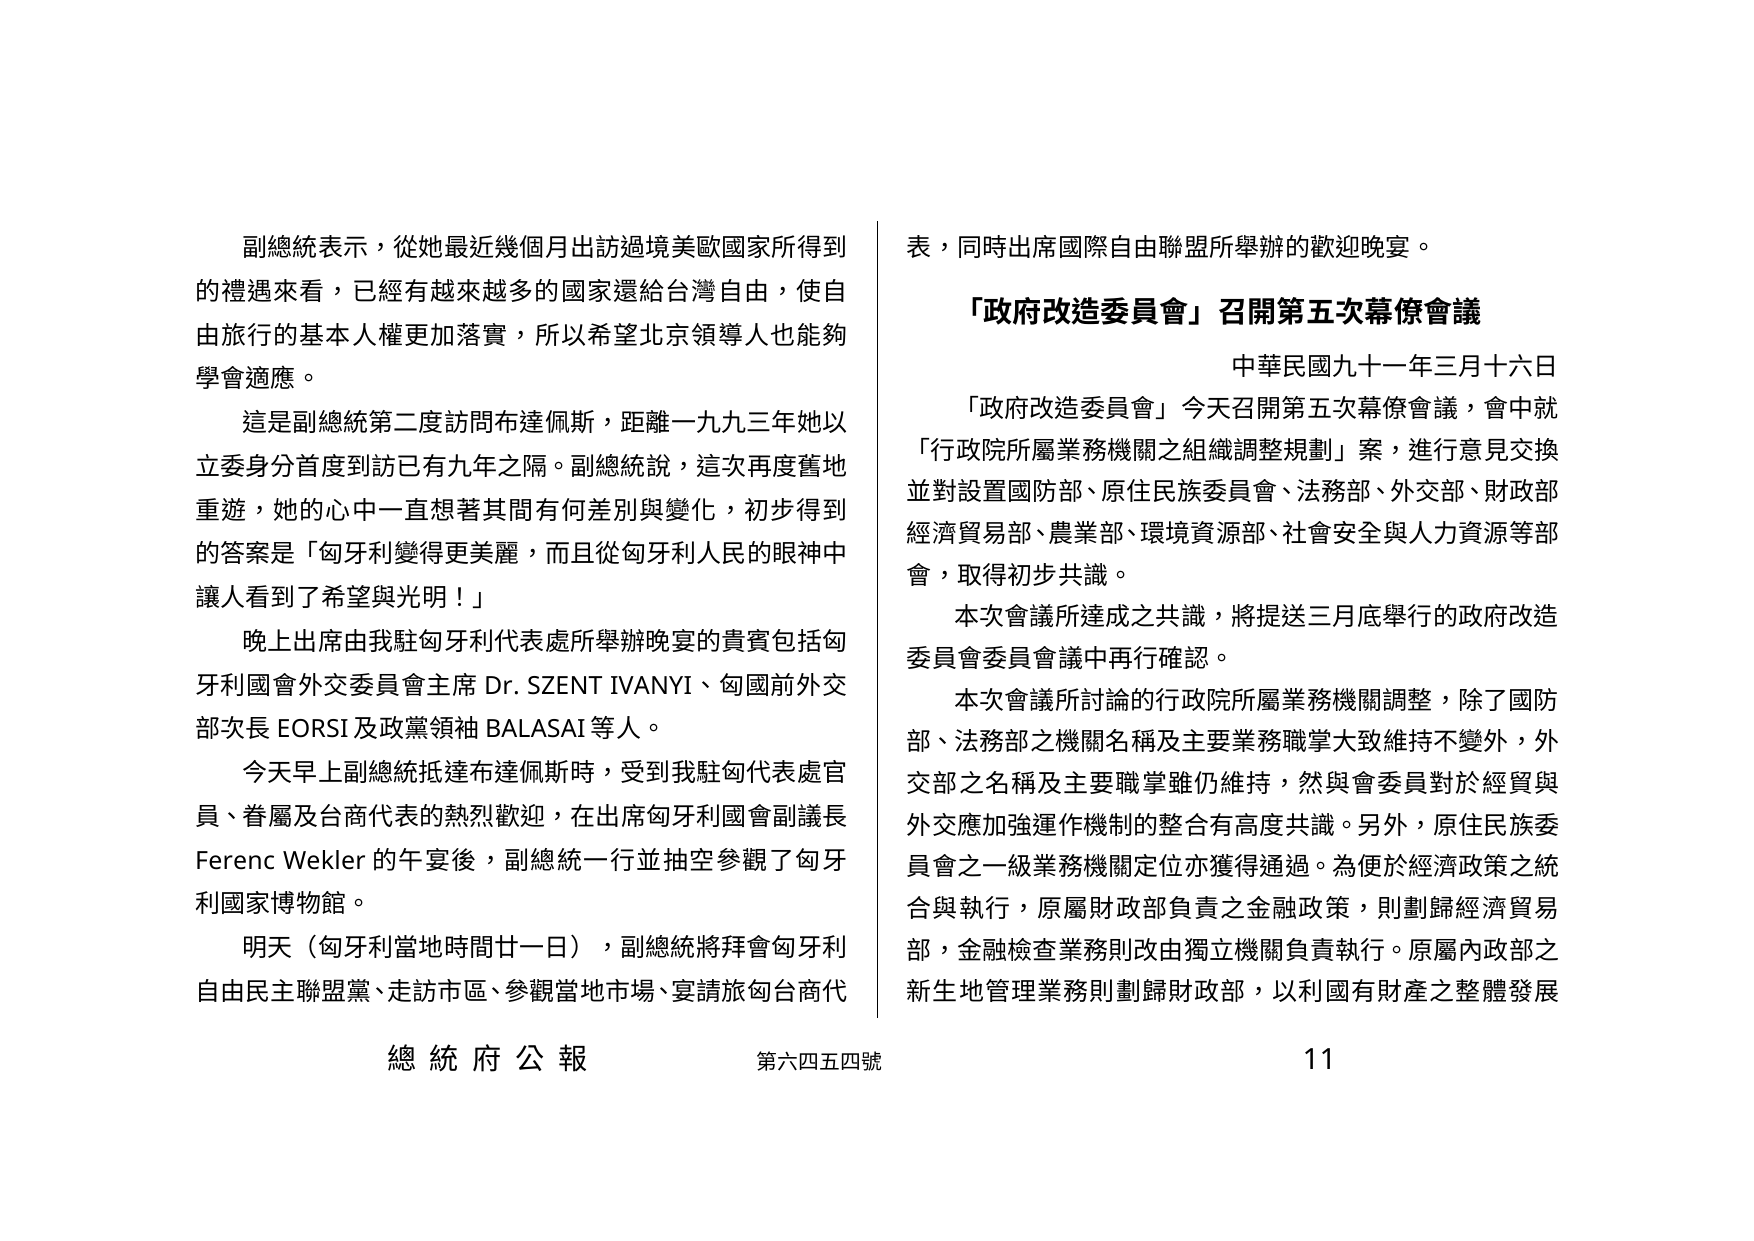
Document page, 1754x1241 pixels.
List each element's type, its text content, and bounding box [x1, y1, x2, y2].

text 「政府改造委員會」召開第五次幕僚會議 [954, 290, 1559, 330]
text 這是副總統第二度訪問布達佩斯，距離一九九三年她以立委身分首度到訪已有九年之隔。副總統說，這次再度舊地重遊，她的心中一直想著其間有何差別與變化，初步得到的答案是「匈牙利變得更美麗，而且從匈牙利人民的眼神中，讓人看到了希望與光明！」 [195, 397, 847, 615]
text 表，同時出席國際自由聯盟所舉辦的歡迎晚宴。 [907, 222, 1559, 265]
text 「政府改造委員會」今天召開第五次幕僚會議，會中就「行政院所屬業務機關之組織調整規劃」案，進行意見交換，並對設置國防部、原住民族委員會、法務部、外交部、財政部、經濟貿易部、農業部、環境資源部、社會安全與人力資源等部會，取得初步共識。 [907, 384, 1559, 592]
text 今天早上副總統抵達布達佩斯時，受到我駐匈代表處官員、眷屬及台商代表的熱烈歡迎，在出席匈牙利國會副議長Ferenc Wekler的午宴後，副總統一行並抽空參觀了匈牙利國家博物館。 [195, 747, 847, 922]
text 晚上出席由我駐匈牙利代表處所舉辦晚宴的貴賓包括匈牙利國會外交委員會主席Dr. SZENT IVANYI、匈國前外交部次長 EORSI及政黨領袖BALASAI等人。 [195, 615, 847, 747]
text 明天（匈牙利當地時間廿一日），副總統將拜會匈牙利自由民主聯盟黨、走訪市區、參觀當地市場、宴請旅匈台商代 [195, 922, 847, 1009]
text 副總統表示，從她最近幾個月出訪過境美歐國家所得到的禮遇來看，已經有越來越多的國家還給台灣自由，使自由旅行的基本人權更加落實，所以希望北京領導人也能夠學會適應。 [195, 222, 847, 397]
text 本次會議所討論的行政院所屬業務機關調整，除了國防部、法務部之機關名稱及主要業務職掌大致維持不變外，外交部之名稱及主要職掌雖仍維持，然與會委員對於經貿與外交應加強運作機制的整合有高度共識。另外，原住民族委員會之一級業務機關定位亦獲得通過。為便於經濟政策之統合與執行，原屬財政部負責之金融政策，則劃歸經濟貿易部，金融檢查業務則改由獨立機關負責執行。原屬內政部之新生地管理業務則劃歸財政部，以利國有財產之整體發展 [907, 676, 1559, 1009]
text 本次會議所達成之共識，將提送三月底舉行的政府改造委員會委員會議中再行確認。 [907, 592, 1559, 676]
text 中華民國九十一年三月十六日 [907, 342, 1559, 384]
